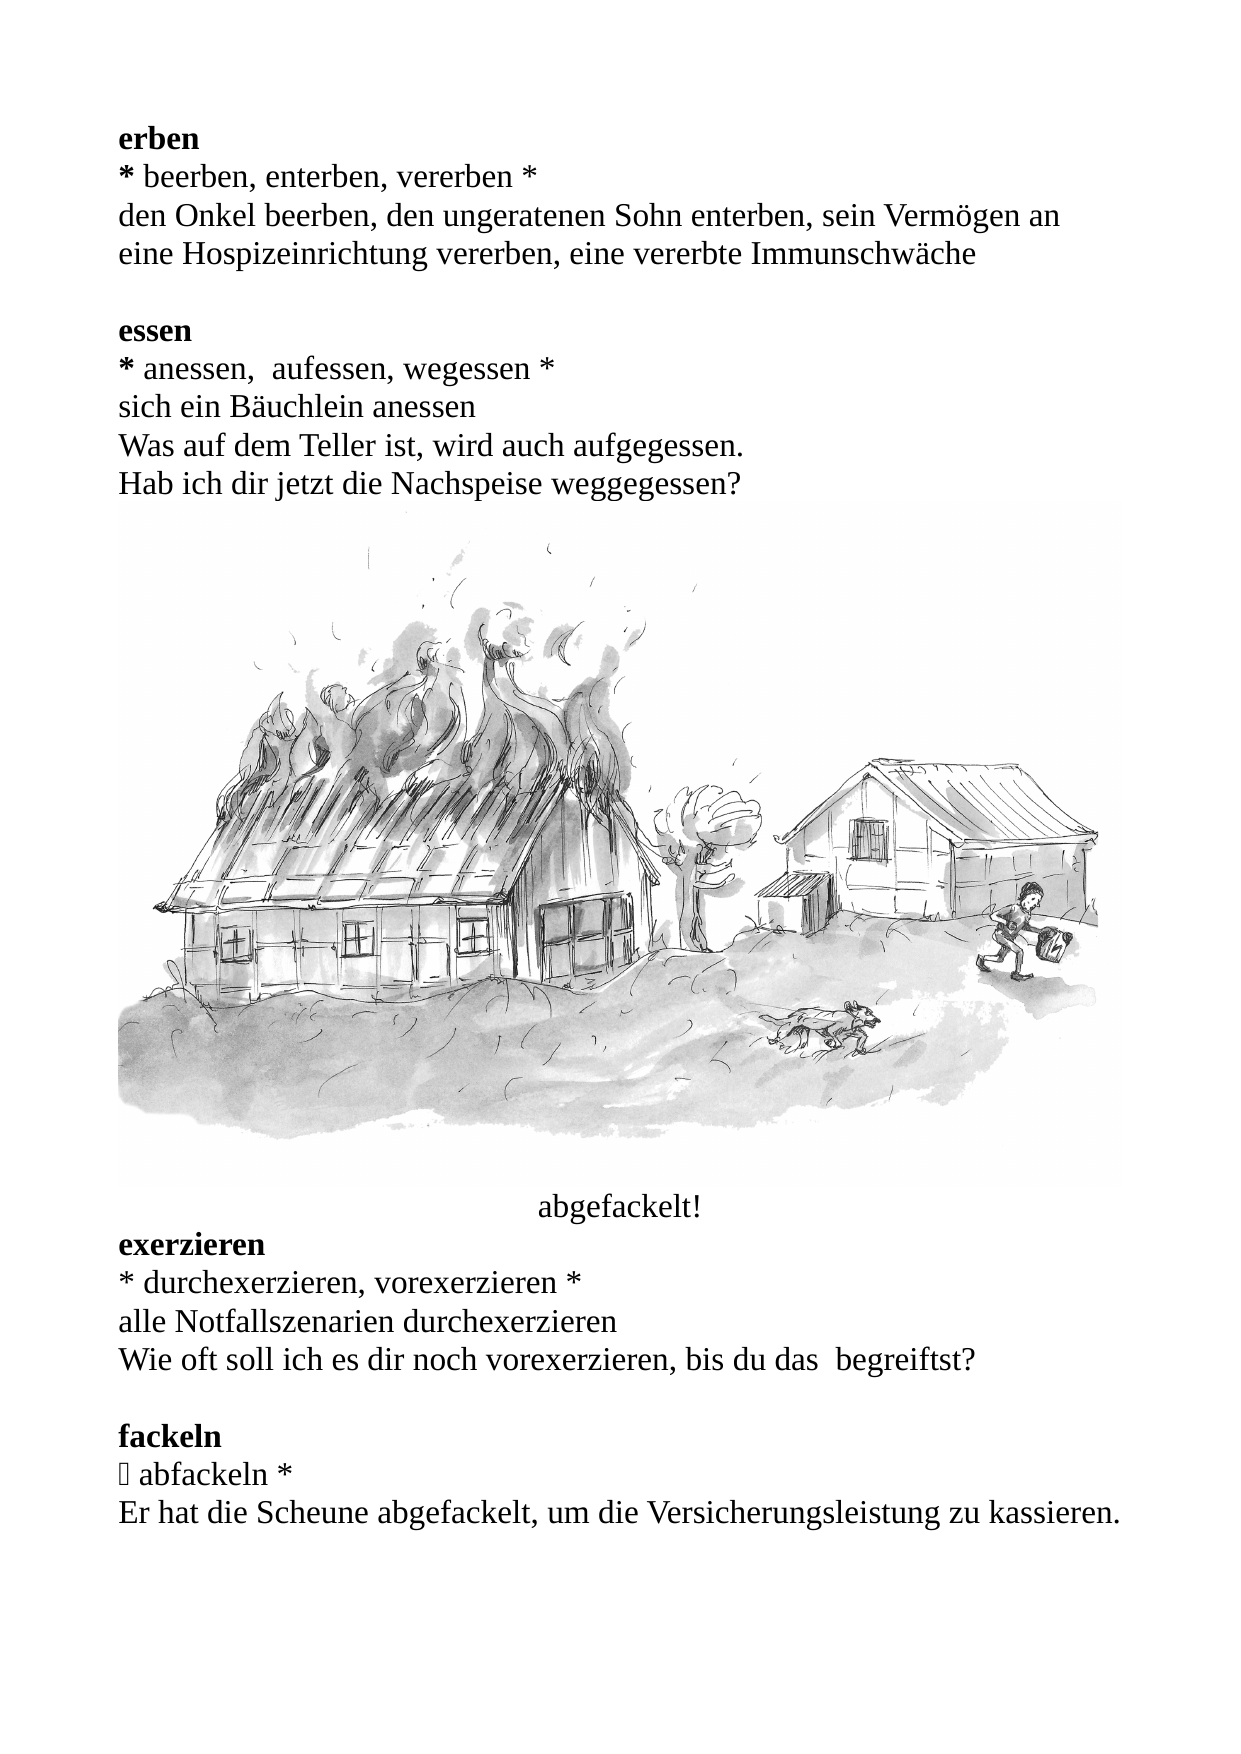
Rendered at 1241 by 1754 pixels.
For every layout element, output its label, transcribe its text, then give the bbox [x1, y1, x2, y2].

text Wie oft soll ich es dir noch vorexerzieren, bis du das begreiftst? [118, 1339, 1122, 1378]
text essen [118, 310, 1122, 348]
text  abfackeln * [118, 1454, 1122, 1493]
text * anessen, aufessen, wegessen * [118, 348, 1122, 386]
text erben [118, 118, 1122, 156]
text * durchexerzieren, vorexerzieren * [118, 1263, 1122, 1301]
text alle Notfallszenarien durchexerzieren [118, 1301, 1122, 1339]
text abgefackelt! [118, 1187, 1122, 1224]
text * beerben, enterben, vererben * [118, 156, 1122, 195]
text Hab ich dir jetzt die Nachspeise weggegessen? [118, 463, 1122, 501]
text Was auf dem Teller ist, wird auch aufgegessen. [118, 425, 1122, 463]
text den Onkel beerben, den ungeratenen Sohn enterben, sein Vermögen an eine Hospizeinrichtung vererben, eine vererbte Immunschwäche [118, 195, 1122, 271]
text fackeln [118, 1416, 1122, 1454]
text exerzieren [118, 1224, 1122, 1263]
text Er hat die Scheune abgefackelt, um die Versicherungsleistung zu kassieren. [118, 1493, 1122, 1531]
text sich ein Bäuchlein anessen [118, 386, 1122, 425]
